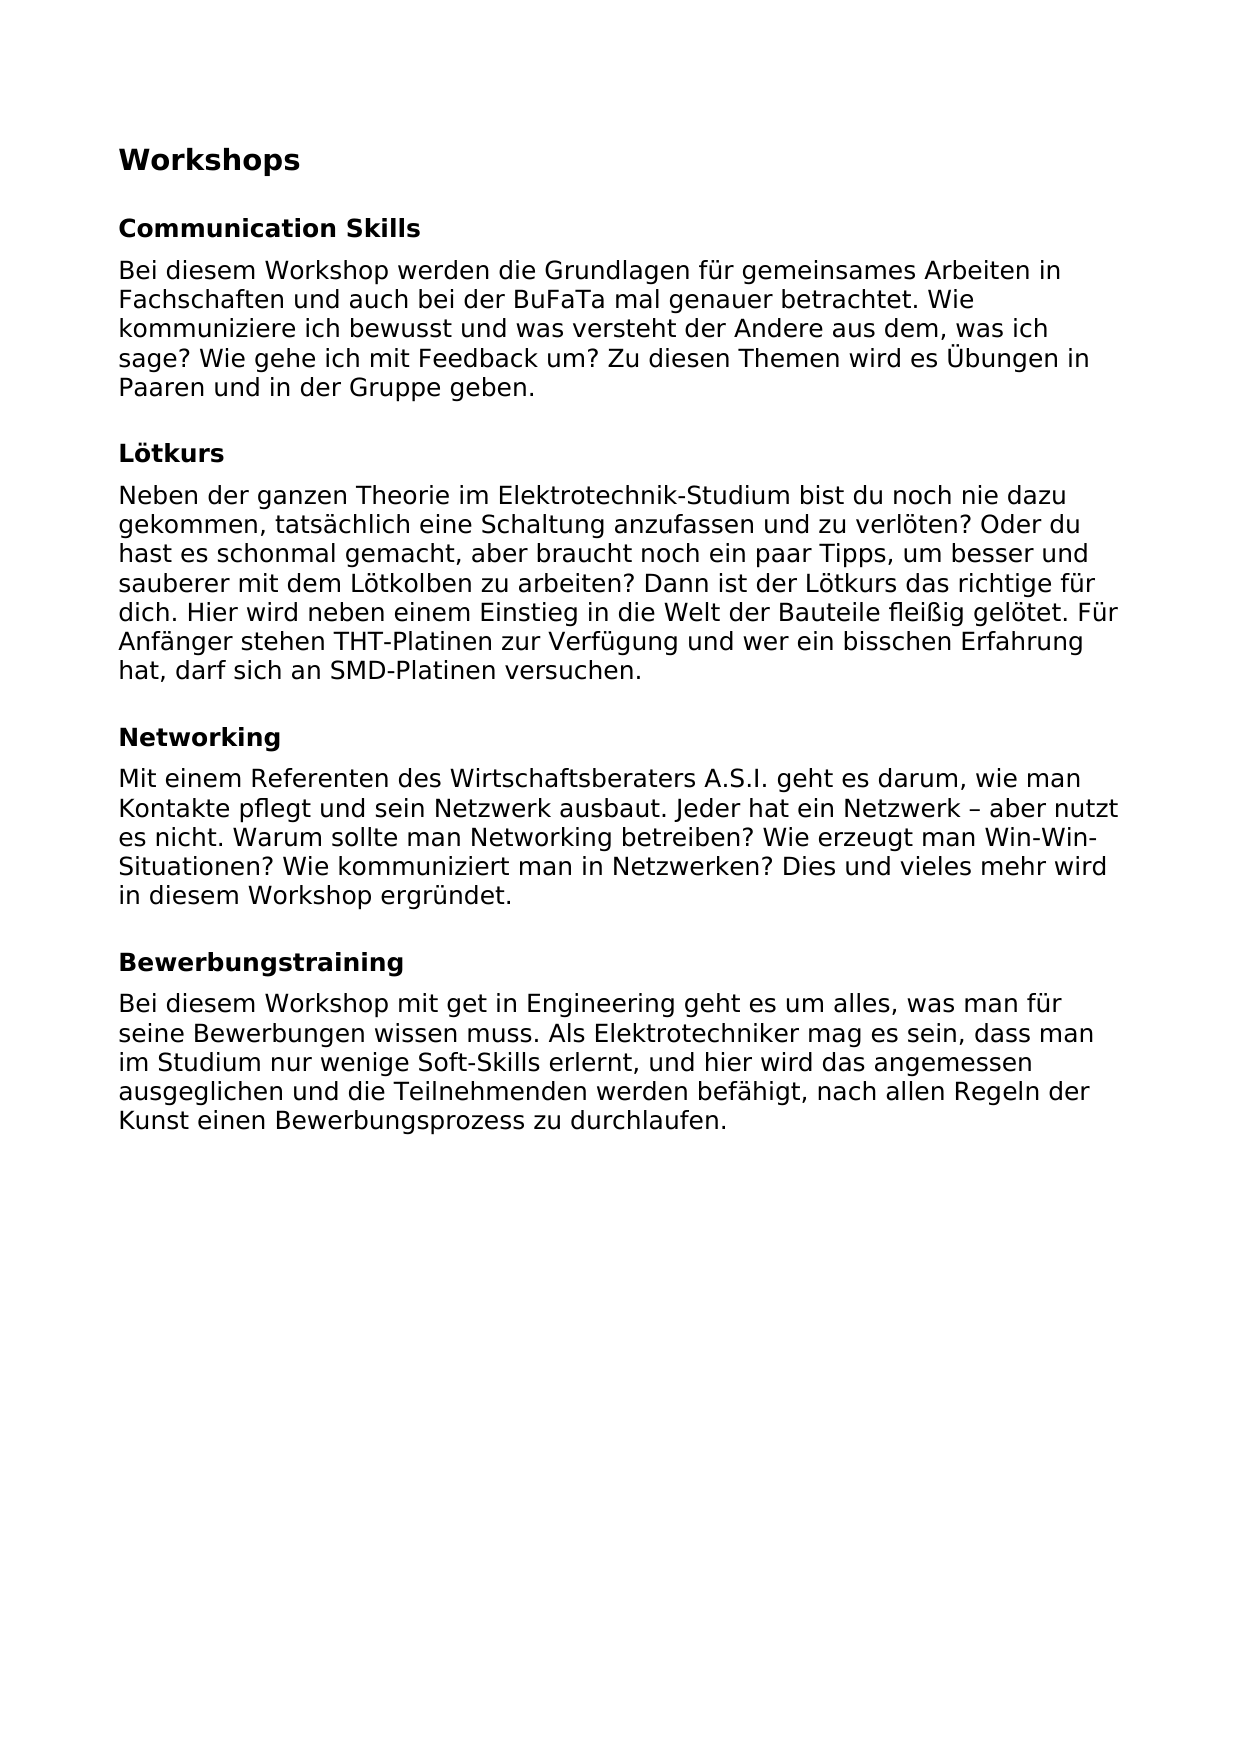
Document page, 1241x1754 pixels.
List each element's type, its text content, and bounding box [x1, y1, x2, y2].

text Bei diesem Workshop mit get in Engineering geht es um alles, was man für seine Bewerbungen wissen muss. Als Elektrotechniker mag es sein, dass man im Studium nur wenige Soft-Skills erlernt, und hier wird das angemessen ausgeglichen und die Teilnehmenden werden befähigt, nach allen Regeln der Kunst einen Bewerbungsprozess zu durchlaufen. [118, 989, 1122, 1135]
text Bei diesem Workshop werden die Grundlagen für gemeinsames Arbeiten in Fachschaften und auch bei der BuFaTa mal genauer betrachtet. Wie kommuniziere ich bewusst und was versteht der Andere aus dem, was ich sage? Wie gehe ich mit Feedback um? Zu diesen Themen wird es Übungen in Paaren und in der Gruppe geben. [118, 256, 1122, 402]
text Neben der ganzen Theorie im Elektrotechnik-Studium bist du noch nie dazu gekommen, tatsächlich eine Schaltung anzufassen und zu verlöten? Oder du hast es schonmal gemacht, aber braucht noch ein paar Tipps, um besser und sauberer mit dem Lötkolben zu arbeiten? Dann ist der Lötkurs das richtige für dich. Hier wird neben einem Einstieg in die Welt der Bauteile fleißig gelötet. Für Anfänger stehen THT-Platinen zur Verfügung und wer ein bisschen Erfahrung hat, darf sich an SMD-Platinen versuchen. [118, 481, 1122, 685]
subtitle Lötkurs [118, 439, 1122, 469]
subtitle Communication Skills [118, 214, 1122, 244]
text Mit einem Referenten des Wirtschaftsberaters A.S.I. geht es darum, wie man Kontakte pflegt und sein Netzwerk ausbaut. Jeder hat ein Netzwerk – aber nutzt es nicht. Warum sollte man Networking betreiben? Wie erzeugt man Win-Win-Situationen? Wie kommuniziert man in Netzwerken? Dies und vieles mehr wird in diesem Workshop ergründet. [118, 764, 1122, 910]
subtitle Networking [118, 723, 1122, 752]
subtitle Bewerbungstraining [118, 948, 1122, 977]
subtitle Workshops [118, 143, 1122, 177]
